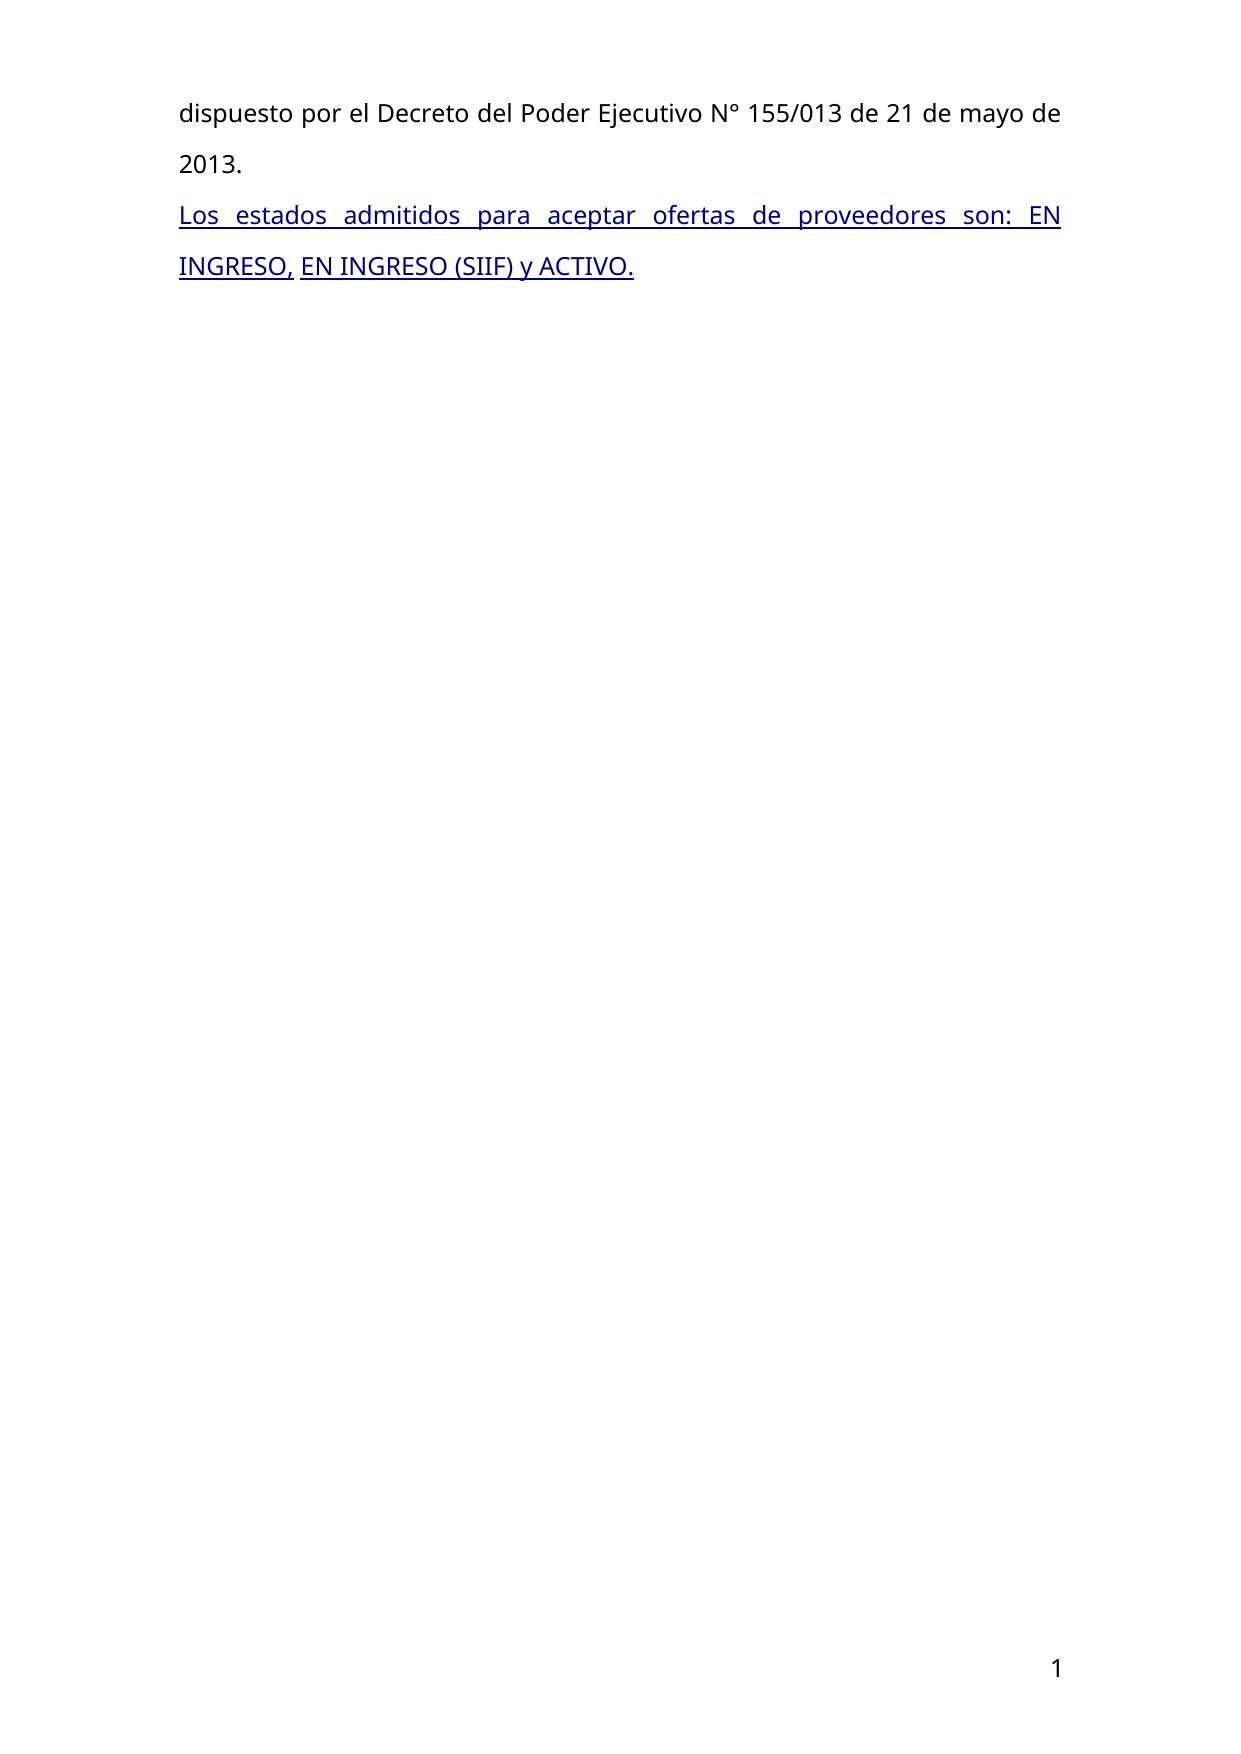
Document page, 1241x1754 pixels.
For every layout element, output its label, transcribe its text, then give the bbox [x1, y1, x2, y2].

text dispuesto por el Decreto del Poder Ejecutivo N° 155/013 de 21 de mayo de 2013. [178, 96, 1062, 181]
text Los estados admitidos para aceptar ofertas de proveedores son: EN INGRESO, EN INGRESO (SIIF) y ACTIVO. [179, 198, 1062, 283]
